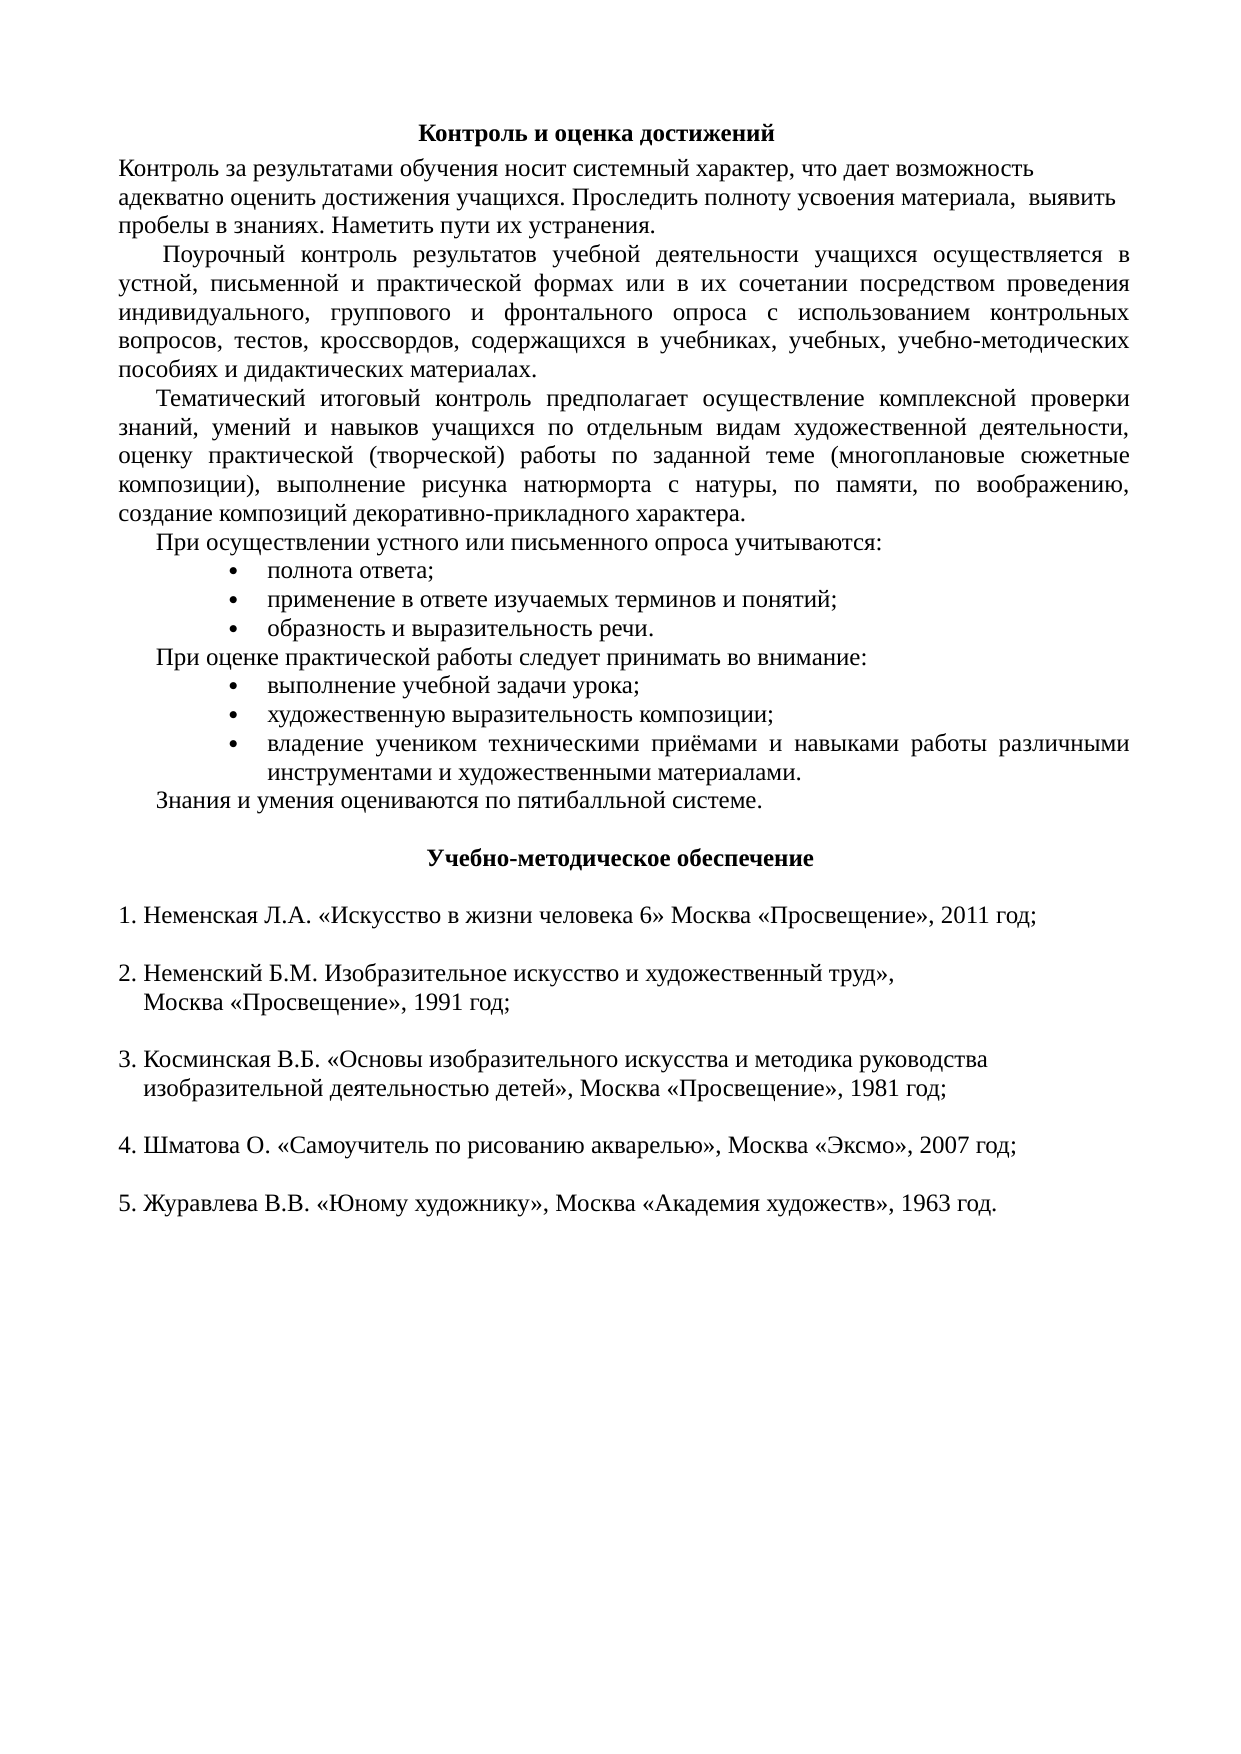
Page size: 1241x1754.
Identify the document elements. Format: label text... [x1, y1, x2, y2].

text 5. Журавлева В.В. «Юному художнику», Москва «Академия художеств», 1963 год. [118, 1188, 1122, 1217]
text изобразительной деятельностью детей», Москва «Просвещение», 1981 год; [118, 1073, 1122, 1102]
text 1. Неменская Л.А. «Искусство в жизни человека 6» Москва «Просвещение», 2011 год; [118, 901, 1122, 929]
text Учебно-методическое обеспечение [118, 843, 1122, 872]
list выполнение учебной задачи урока; [229, 671, 1131, 699]
text При оценке практической работы следует принимать во внимание: [137, 642, 1131, 671]
text Москва «Просвещение», 1991 год; [118, 987, 1122, 1016]
text 4. Шматова О. «Самоучитель по рисованию акварелью», Москва «Эксмо», 2007 год; [118, 1131, 1122, 1159]
text При осуществлении устного или письменного опроса учитываются: [118, 527, 1131, 556]
text Поурочный контроль результатов учебной деятельности учащихся осуществляется в устной, письменной и практической формах или в их сочетании посредством проведения индивидуального, группового и фронтального опроса с использованием контрольных вопросов, тестов, кроссвордов, содержащихся в учебниках, учебных, учебно-методических пособиях и дидактических материалах. [118, 239, 1131, 383]
text Контроль и оценка достижений [118, 118, 1122, 147]
text Тематический итоговый контроль предполагает осуществление комплексной проверки знаний, умений и навыков учащихся по отдельным видам художественной деятельности, оценку практической (творческой) работы по заданной теме (многоплановые сюжетные композиции), выполнение рисунка натюрморта с натуры, по памяти, по воображению, создание композиций декоративно-прикладного характера. [118, 383, 1131, 527]
text 3. Косминская В.Б. «Основы изобразительного искусства и методика руководства [118, 1044, 1122, 1073]
list полнота ответа; [229, 556, 1131, 584]
list художественную выразительность композиции; [229, 699, 1131, 728]
text Контроль за результатами обучения носит системный характер, что дает возможность адекватно оценить достижения учащихся. Проследить полноту усвоения материала, выявить пробелы в знаниях. Наметить пути их устранения. [118, 153, 1122, 239]
list образность и выразительность речи. [229, 613, 1131, 642]
list применение в ответе изучаемых терминов и понятий; [229, 584, 1131, 613]
text Знания и умения оцениваются по пятибалльной системе. [118, 786, 1131, 814]
text 2. Неменский Б.М. Изобразительное искусство и художественный труд», [118, 958, 1122, 987]
list владение учеником техническими приёмами и навыками работы различными инструментами и художественными материалами. [229, 728, 1131, 786]
